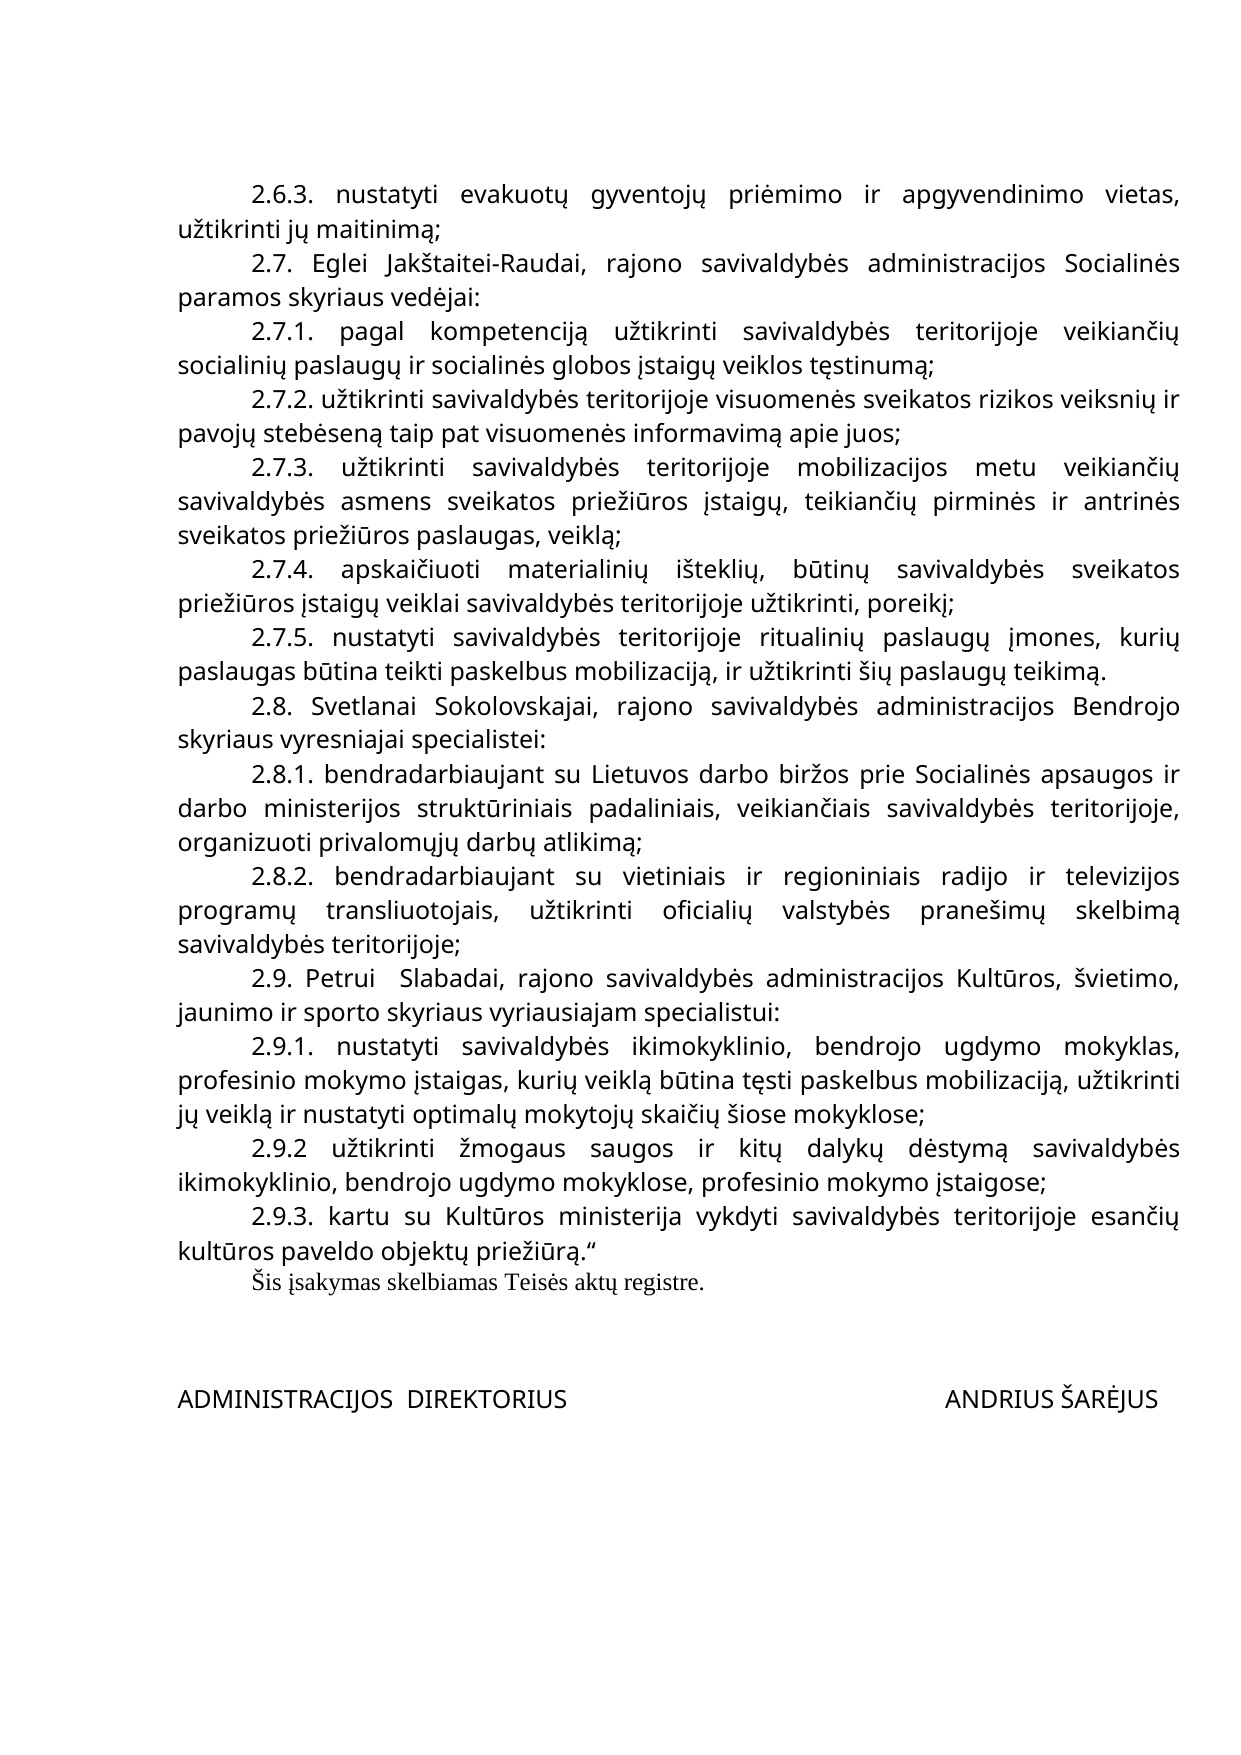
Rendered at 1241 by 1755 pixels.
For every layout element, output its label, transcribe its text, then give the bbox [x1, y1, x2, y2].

text 2.7.1. pagal kompetenciją užtikrinti savivaldybės teritorijoje veikiančių socialinių paslaugų ir socialinės globos įstaigų veiklos tęstinumą; [177, 313, 1181, 382]
text 2.7.3. užtikrinti savivaldybės teritorijoje mobilizacijos metu veikiančių savivaldybės asmens sveikatos priežiūros įstaigų, teikiančių pirminės ir antrinės sveikatos priežiūros paslaugas, veiklą; [177, 450, 1181, 552]
text 2.9. Petrui Slabadai, rajono savivaldybės administracijos Kultūros, švietimo, jaunimo ir sporto skyriaus vyriausiajam specialistui: [177, 961, 1181, 1029]
text 2.8.1. bendradarbiaujant su Lietuvos darbo biržos prie Socialinės apsaugos ir darbo ministerijos struktūriniais padaliniais, veikiančiais savivaldybės teritorijoje, organizuoti privalomųjų darbų atlikimą; [177, 756, 1181, 858]
text 2.7.4. apskaičiuoti materialinių išteklių, būtinų savivaldybės sveikatos priežiūros įstaigų veiklai savivaldybės teritorijoje užtikrinti, poreikį; [177, 552, 1181, 620]
text ADMINISTRACIJOS DIREKTORIUS ANDRIUS ŠARĖJUS [177, 1382, 1181, 1416]
text 2.6.3. nustatyti evakuotų gyventojų priėmimo ir apgyvendinimo vietas, užtikrinti jų maitinimą; [177, 177, 1181, 245]
text 2.7.5. nustatyti savivaldybės teritorijoje ritualinių paslaugų įmones, kurių paslaugas būtina teikti paskelbus mobilizaciją, ir užtikrinti šių paslaugų teikimą. [177, 620, 1181, 688]
text Šis įsakymas skelbiamas Teisės aktų registre. [177, 1267, 1181, 1296]
text 2.9.2 užtikrinti žmogaus saugos ir kitų dalykų dėstymą savivaldybės ikimokyklinio, bendrojo ugdymo mokyklose, profesinio mokymo įstaigose; [177, 1131, 1181, 1199]
text 2.9.1. nustatyti savivaldybės ikimokyklinio, bendrojo ugdymo mokyklas, profesinio mokymo įstaigas, kurių veiklą būtina tęsti paskelbus mobilizaciją, užtikrinti jų veiklą ir nustatyti optimalų mokytojų skaičių šiose mokyklose; [177, 1029, 1181, 1131]
text 2.7.2. užtikrinti savivaldybės teritorijoje visuomenės sveikatos rizikos veiksnių ir pavojų stebėseną taip pat visuomenės informavimą apie juos; [177, 382, 1181, 450]
text 2.7. Eglei Jakštaitei-Raudai, rajono savivaldybės administracijos Socialinės paramos skyriaus vedėjai: [177, 245, 1181, 313]
text 2.8.2. bendradarbiaujant su vietiniais ir regioniniais radijo ir televizijos programų transliuotojais, užtikrinti oficialių valstybės pranešimų skelbimą savivaldybės teritorijoje; [177, 858, 1181, 961]
text 2.8. Svetlanai Sokolovskajai, rajono savivaldybės administracijos Bendrojo skyriaus vyresniajai specialistei: [177, 688, 1181, 756]
text 2.9.3. kartu su Kultūros ministerija vykdyti savivaldybės teritorijoje esančių kultūros paveldo objektų priežiūrą.“ [177, 1199, 1181, 1267]
